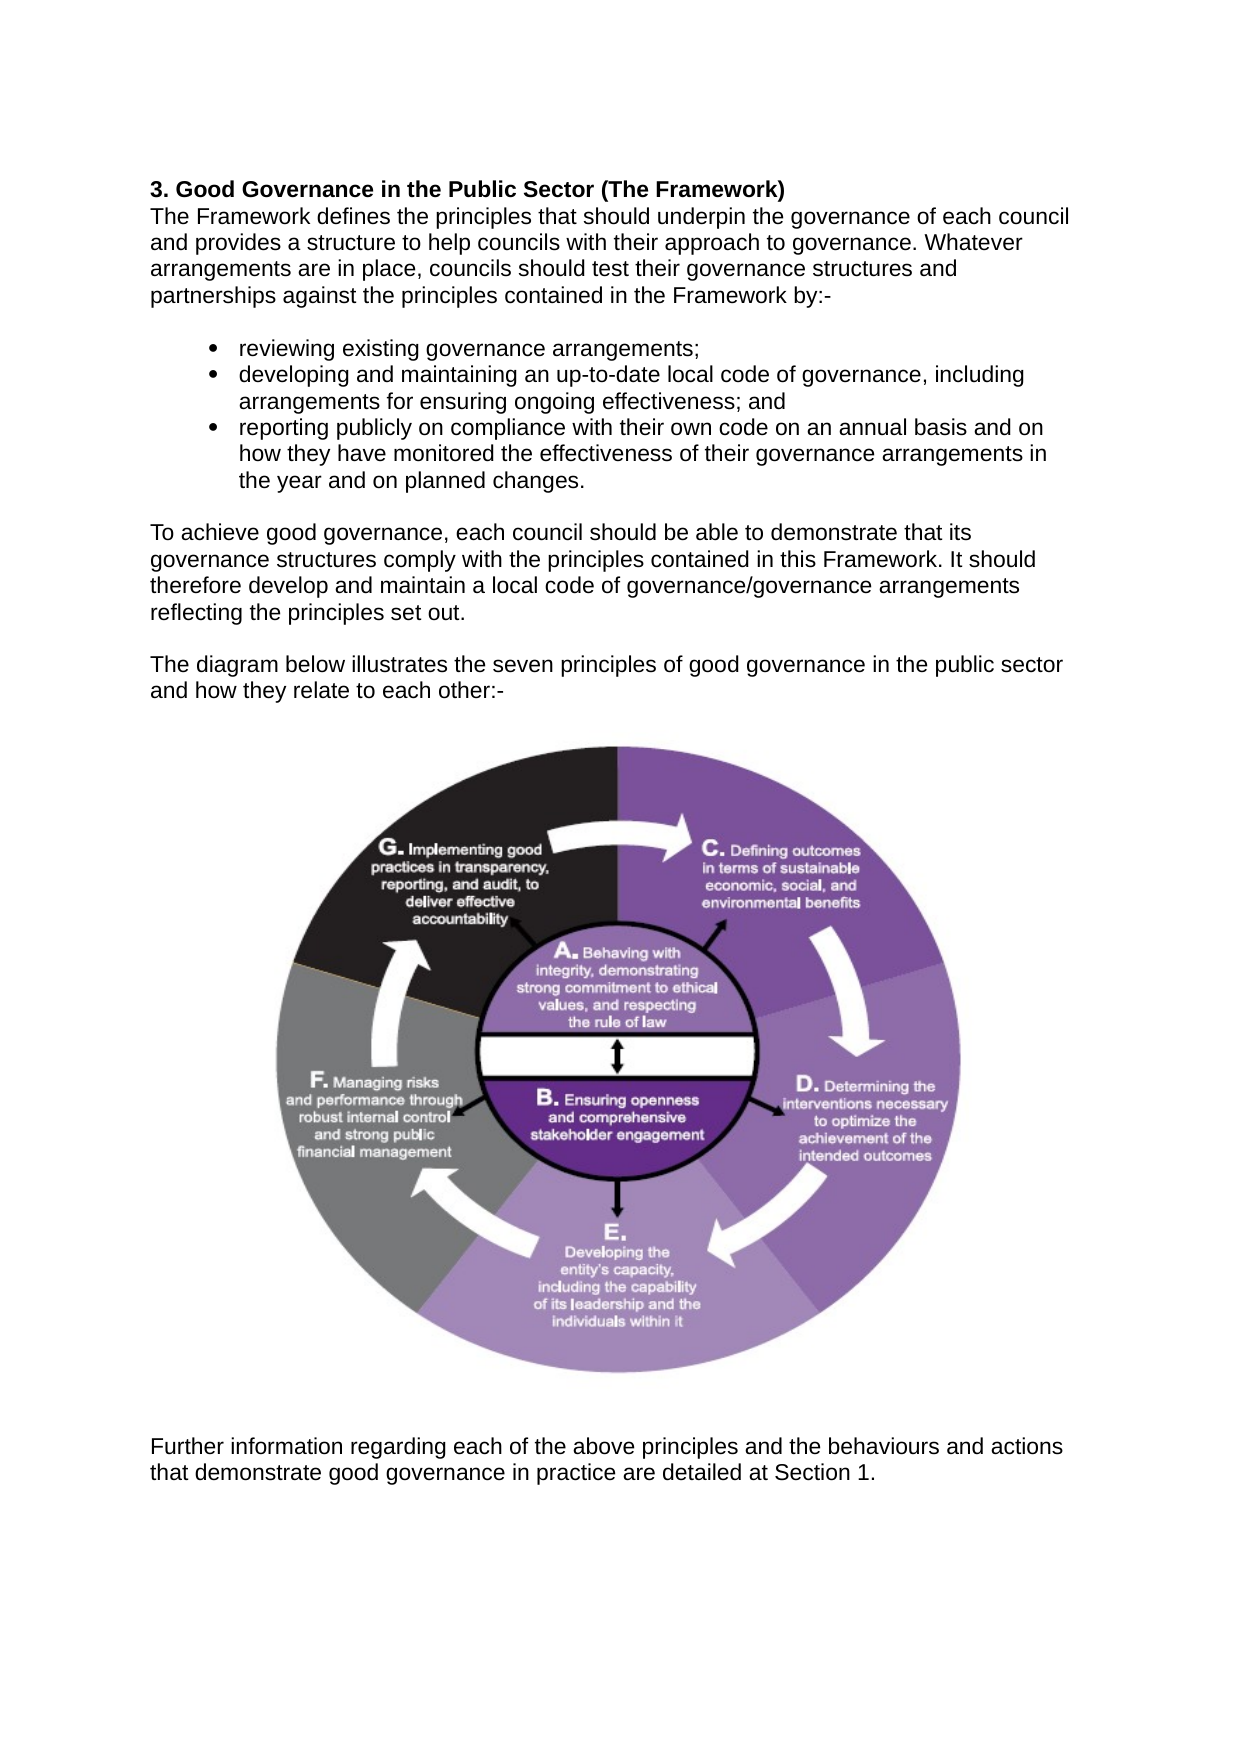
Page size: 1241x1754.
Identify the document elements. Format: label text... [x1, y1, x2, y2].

text Further information regarding each of the above principles and the behaviours and actions that demonstrate good governance in practice are detailed at Section 1. [150, 1433, 1090, 1485]
list developing and maintaining an up-to-date local code of governance, including arrangements for ensuring ongoing effectiveness; and [209, 361, 1084, 414]
text To achieve good governance, each council should be able to demonstrate that its governance structures comply with the principles contained in this Framework. It should therefore develop and maintain a local code of governance/governance arrangements reflecting the principles set out. [150, 519, 1084, 625]
text 3. Good Governance in the Public Sector (The Framework) [150, 176, 1090, 203]
list reviewing existing governance arrangements; [209, 335, 1084, 361]
text The Framework defines the principles that should underpin the governance of each council and provides a structure to help councils with their approach to governance. Whatever arrangements are in place, councils should test their governance structures and partnerships against the principles contained in the Framework by:- [150, 203, 1084, 308]
text The diagram below illustrates the seven principles of good governance in the public sector and how they relate to each other:- [150, 651, 1084, 704]
list reporting publicly on compliance with their own code on an annual basis and on how they have monitored the effectiveness of their governance arrangements in the year and on planned changes. [209, 414, 1084, 493]
